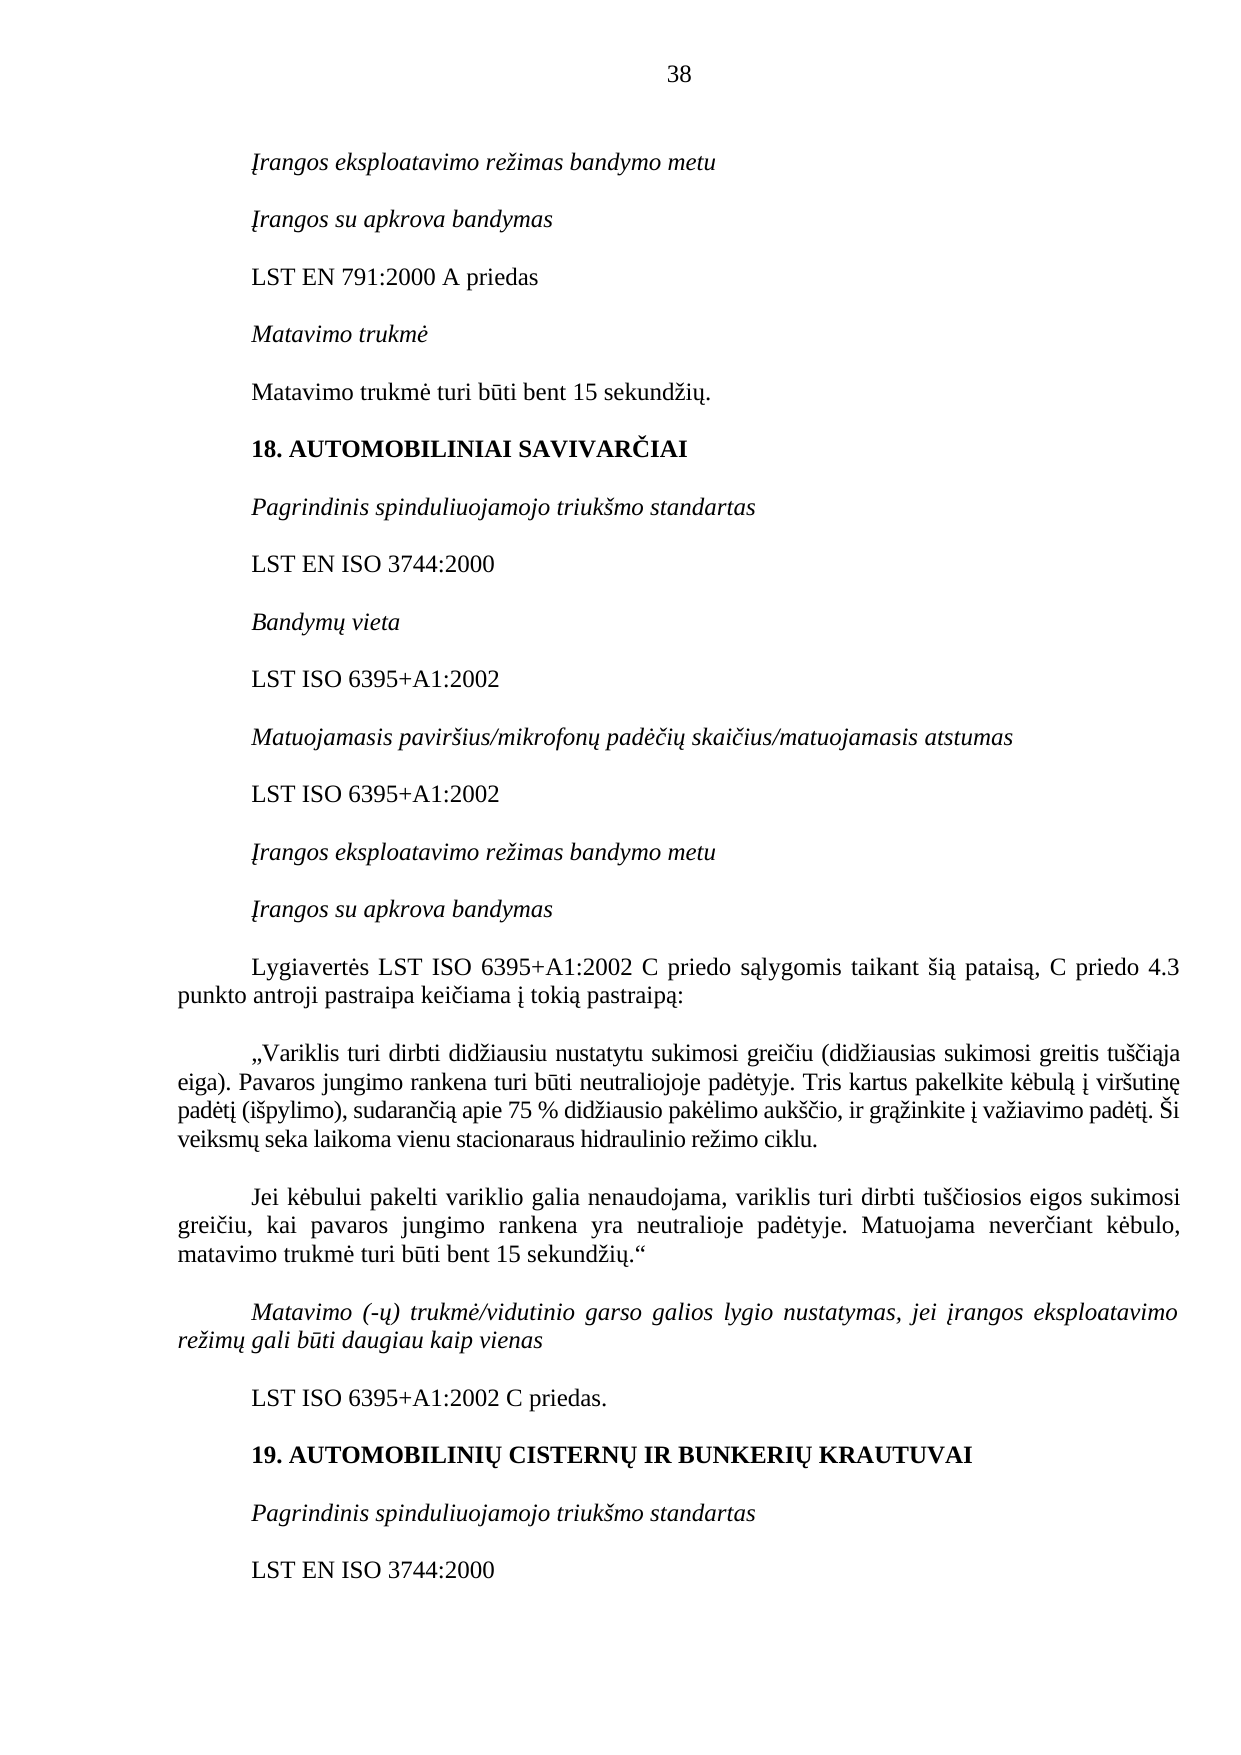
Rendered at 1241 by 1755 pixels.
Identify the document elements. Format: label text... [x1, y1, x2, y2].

text LST EN 791:2000 A priedas [177, 262, 1181, 291]
text 19. AUTOMOBILINIŲ CISTERNŲ IR BUNKERIŲ KRAUTUVAI [177, 1441, 1181, 1469]
text Matavimo (-ų) trukmė/vidutinio garso galios lygio nustatymas, jei įrangos eksploatavimo režimų gali būti daugiau kaip vienas [177, 1297, 1181, 1354]
text Bandymų vieta [177, 607, 1181, 636]
text Jei kėbului pakelti variklio galia nenaudojama, variklis turi dirbti tuščiosios eigos sukimosi greičiu, kai pavaros jungimo rankena yra neutralioje padėtyje. Matuojama neverčiant kėbulo, matavimo trukmė turi būti bent 15 sekundžių.“ [177, 1182, 1181, 1268]
text Matavimo trukmė turi būti bent 15 sekundžių. [177, 377, 1181, 406]
text Įrangos su apkrova bandymas [177, 204, 1181, 233]
text Pagrindinis spinduliuojamojo triukšmo standartas [177, 1498, 1181, 1527]
text Lygiavertės LST ISO 6395+A1:2002 C priedo sąlygomis taikant šią pataisą, C priedo 4.3 punkto antroji pastraipa keičiama į tokią pastraipą: [177, 952, 1181, 1009]
text LST EN ISO 3744:2000 [177, 549, 1181, 578]
text LST EN ISO 3744:2000 [177, 1556, 1181, 1584]
text Įrangos su apkrova bandymas [177, 894, 1181, 923]
text Matuojamasis paviršius/mikrofonų padėčių skaičius/matuojamasis atstumas [177, 722, 1181, 751]
text Matavimo trukmė [177, 319, 1181, 348]
text Įrangos eksploatavimo režimas bandymo metu [177, 147, 1181, 176]
text LST ISO 6395+A1:2002 [177, 664, 1181, 693]
text 18. AUTOMOBILINIAI SAVIVARČIAI [177, 434, 1181, 463]
text LST ISO 6395+A1:2002 [177, 779, 1181, 808]
text „Variklis turi dirbti didžiausiu nustatytu sukimosi greičiu (didžiausias sukimosi greitis tuščiąja eiga). Pavaros jungimo rankena turi būti neutraliojoje padėtyje. Tris kartus pakelkite kėbulą į viršutinę padėtį (išpylimo), sudarančią apie 75 % didžiausio pakėlimo aukščio, ir grąžinkite į važiavimo padėtį. Ši veiksmų seka laikoma vienu stacionaraus hidraulinio režimo ciklu. [177, 1038, 1181, 1153]
text LST ISO 6395+A1:2002 C priedas. [177, 1383, 1181, 1412]
text Pagrindinis spinduliuojamojo triukšmo standartas [177, 492, 1181, 521]
text Įrangos eksploatavimo režimas bandymo metu [177, 837, 1181, 866]
